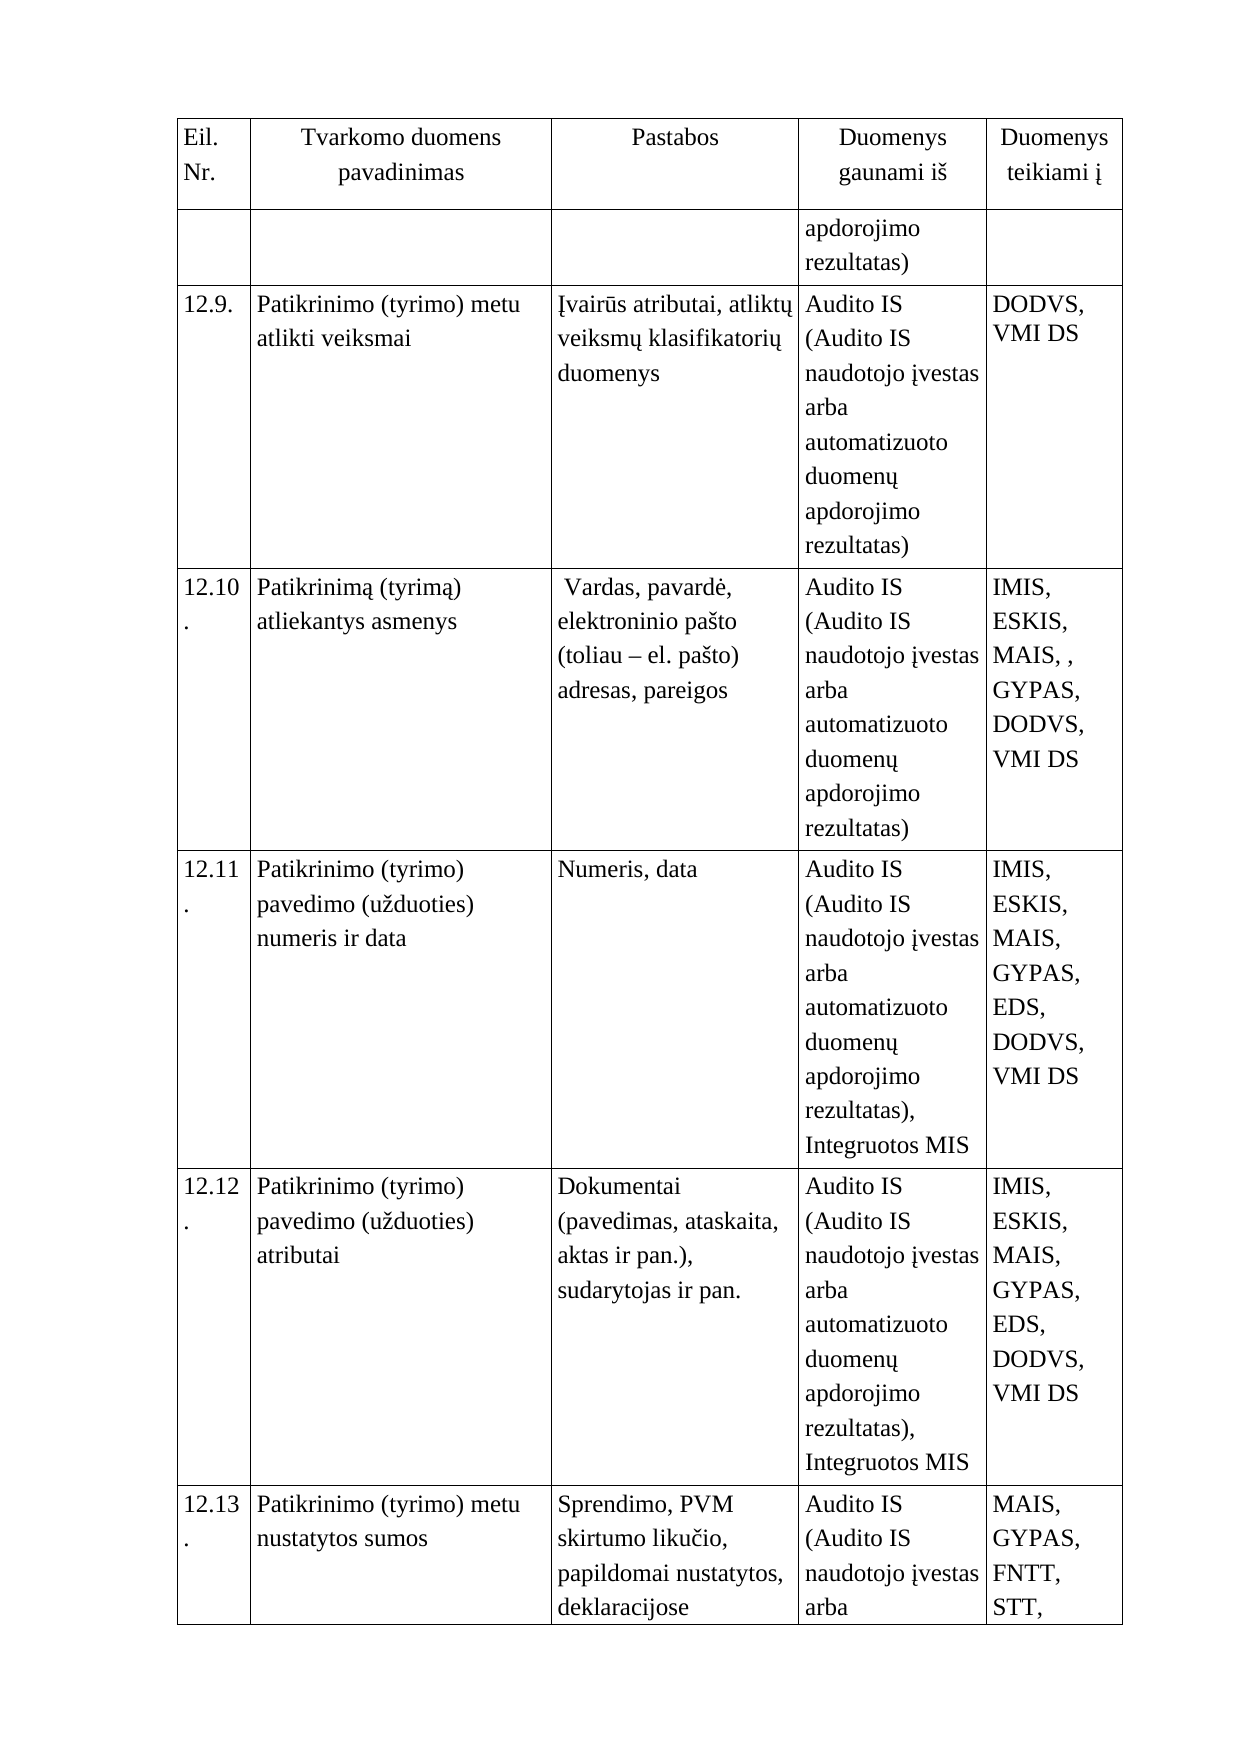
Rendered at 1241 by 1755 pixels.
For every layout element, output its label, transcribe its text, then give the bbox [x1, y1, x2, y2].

table_cell Patikrinimo (tyrimo) pavedimo (užduoties) atributai [251, 1169, 551, 1485]
table_header Duomenys teikiami į [987, 119, 1122, 209]
table_cell 12.13. [178, 1486, 250, 1624]
table_header Duomenys gaunami iš [799, 119, 986, 209]
table_cell Audito IS (Audito IS naudotojo įvestas arba automatizuoto duomenų apdorojimo rezultatas), Integruotos MIS [799, 851, 986, 1167]
table_cell 12.10. [178, 569, 250, 850]
table_cell 12.12. [178, 1169, 250, 1485]
table_header Eil. Nr. [178, 119, 250, 209]
table_cell IMIS, ESKIS, MAIS, GYPAS, EDS, DODVS, VMI DS [987, 851, 1122, 1167]
table_cell DODVS, VMI DS [987, 286, 1122, 568]
table_cell Audito IS (Audito IS naudotojo įvestas arba [799, 1486, 986, 1624]
table_header Pastabos [552, 119, 798, 209]
table_cell IMIS, ESKIS, MAIS, , GYPAS, DODVS, VMI DS [987, 569, 1122, 850]
table_cell Patikrinimo (tyrimo) metu nustatytos sumos [251, 1486, 551, 1624]
table_cell 12.11. [178, 851, 250, 1167]
table_cell [987, 210, 1122, 285]
table_cell Audito IS (Audito IS naudotojo įvestas arba automatizuoto duomenų apdorojimo rezultatas) [799, 569, 986, 850]
table_cell [251, 210, 551, 285]
table_cell Vardas, pavardė, elektroninio pašto (toliau – el. pašto) adresas, pareigos [552, 569, 798, 850]
table_cell Dokumentai (pavedimas, ataskaita, aktas ir pan.), sudarytojas ir pan. [552, 1169, 798, 1485]
table_header Tvarkomo duomens pavadinimas [251, 119, 551, 209]
table_cell 12.9. [178, 286, 250, 568]
table_cell MAIS, GYPAS, FNTT, STT, [987, 1486, 1122, 1624]
table_cell [552, 210, 798, 285]
table_cell Patikrinimo (tyrimo) metu atlikti veiksmai [251, 286, 551, 568]
table_cell apdorojimo rezultatas) [799, 210, 986, 285]
table_cell [178, 210, 250, 285]
table_cell IMIS, ESKIS, MAIS, GYPAS, EDS, DODVS, VMI DS [987, 1169, 1122, 1485]
table_cell Sprendimo, PVM skirtumo likučio, papildomai nustatytos, deklaracijose [552, 1486, 798, 1624]
table_cell Patikrinimo (tyrimo) pavedimo (užduoties) numeris ir data [251, 851, 551, 1167]
table_cell Įvairūs atributai, atliktų veiksmų klasifikatorių duomenys [552, 286, 798, 568]
table_cell Patikrinimą (tyrimą) atliekantys asmenys [251, 569, 551, 850]
table_cell Numeris, data [552, 851, 798, 1167]
table_cell Audito IS (Audito IS naudotojo įvestas arba automatizuoto duomenų apdorojimo rezultatas) [799, 286, 986, 568]
table_cell Audito IS (Audito IS naudotojo įvestas arba automatizuoto duomenų apdorojimo rezultatas), Integruotos MIS [799, 1169, 986, 1485]
